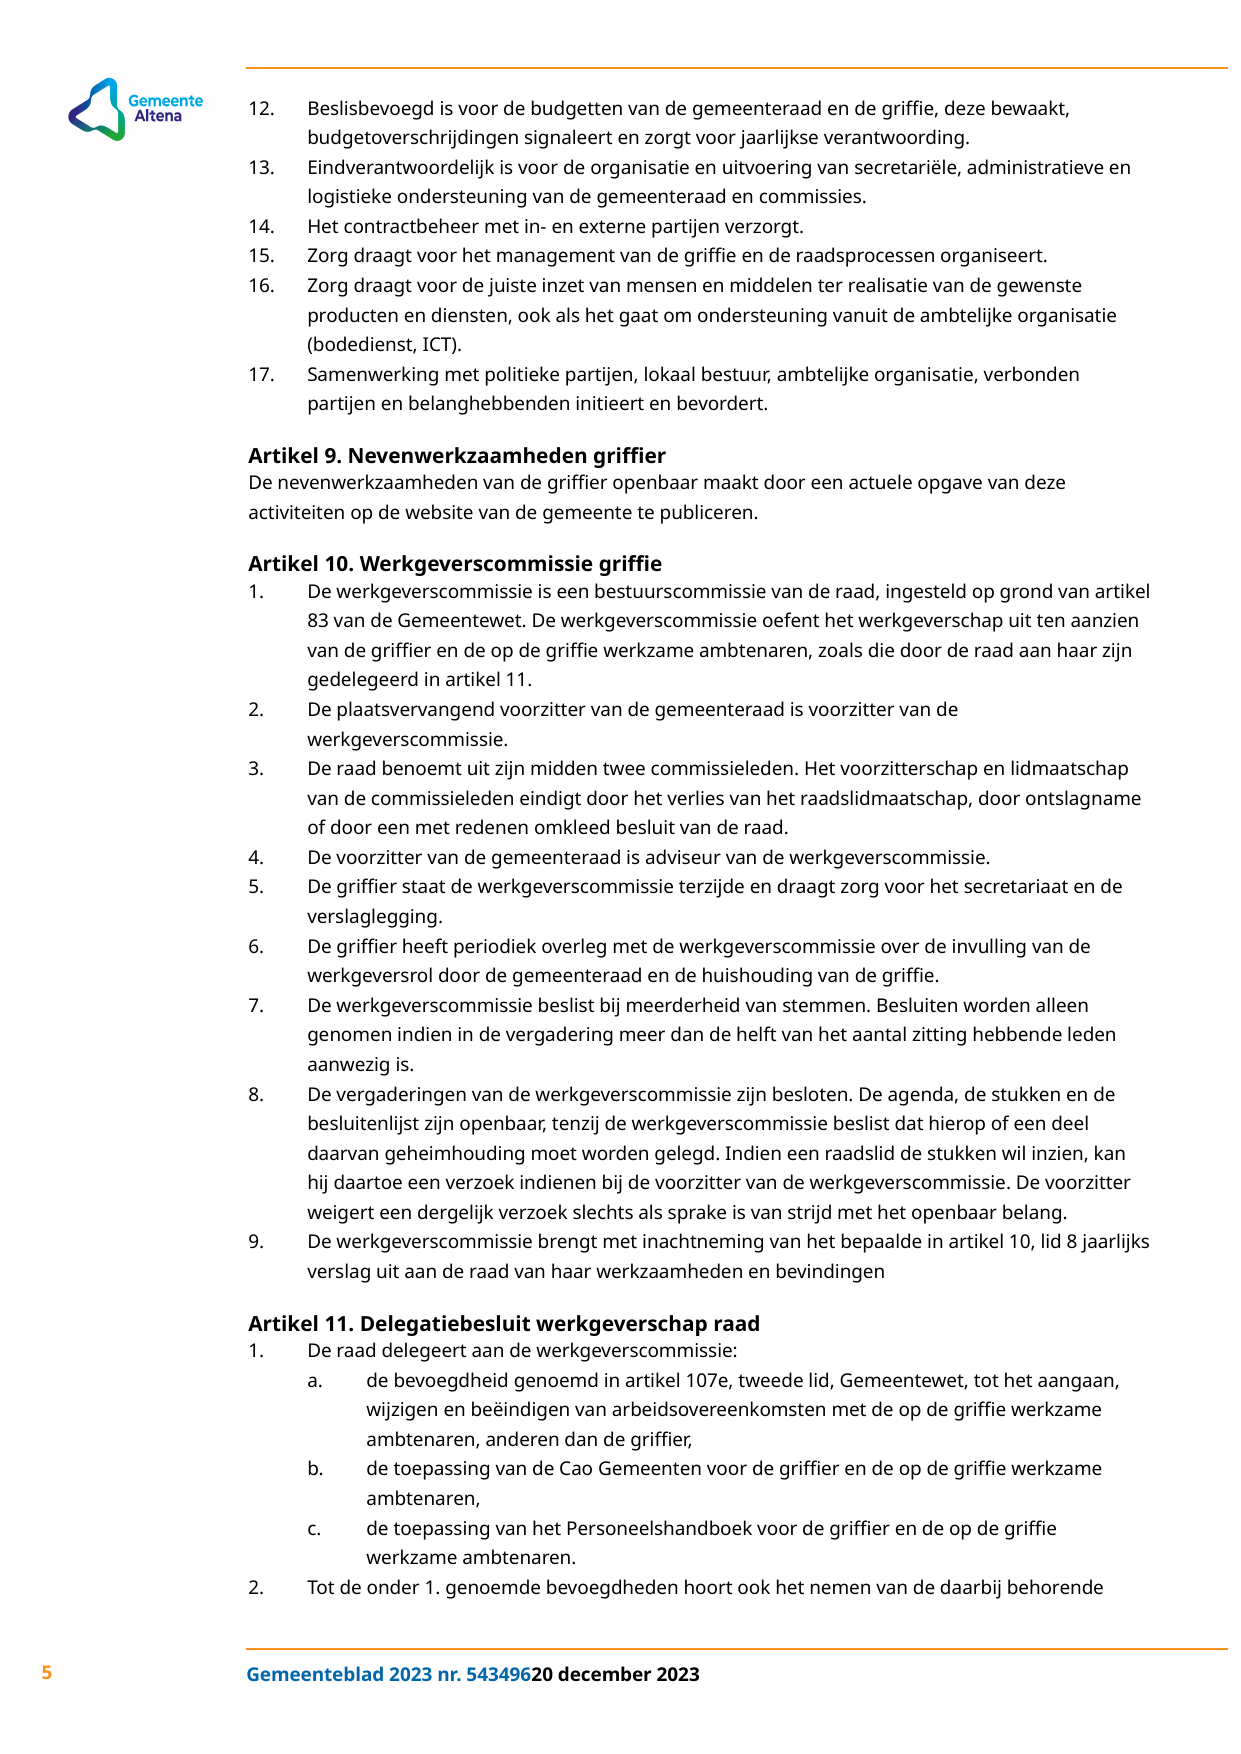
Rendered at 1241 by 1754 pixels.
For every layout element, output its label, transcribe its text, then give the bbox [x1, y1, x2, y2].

text De nevenwerkzaamheden van de griffier openbaar maakt door een actuele opgave van deze activiteiten op de website van de gemeente te publiceren. [248, 469, 1152, 525]
list Zorg draagt voor de juiste inzet van mensen en middelen ter realisatie van de gewenste producten en diensten, ook als het gaat om ondersteuning vanuit de ambtelijke organisatie (bodedienst, ICT). [248, 272, 1152, 357]
list Zorg draagt voor het management van de griffie en de raadsprocessen organiseert. [248, 243, 1152, 268]
list De plaatsvervangend voorzitter van de gemeenteraad is voorzitter van de werkgeverscommissie. [248, 696, 1152, 752]
list De werkgeverscommissie beslist bij meerderheid van stemmen. Besluiten worden alleen genomen indien in de vergadering meer dan de helft van het aantal zitting hebbende leden aanwezig is. [248, 992, 1152, 1077]
list Beslisbevoegd is voor de budgetten van de gemeenteraad en de griffie, deze bewaakt, budgetoverschrijdingen signaleert en zorgt voor jaarlijkse verantwoording. [248, 95, 1152, 150]
list De griffier staat de werkgeverscommissie terzijde en draagt zorg voor het secretariaat en de verslaglegging. [248, 874, 1152, 929]
list Het contractbeheer met in- en externe partijen verzorgt. [248, 213, 1152, 239]
list De werkgeverscommissie is een bestuurscommissie van de raad, ingesteld op grond van artikel 83 van de Gemeentewet. De werkgeverscommissie oefent het werkgeverschap uit ten aanzien van de griffier en de op de griffie werkzame ambtenaren, zoals die door de raad aan haar zijn gedelegeerd in artikel 11. [248, 578, 1152, 692]
picture [41, 47, 231, 172]
text Artikel 9. Nevenwerkzaamheden griffier [248, 441, 1152, 469]
list De raad benoemt uit zijn midden twee commissieleden. Het voorzitterschap en lidmaatschap van de commissieleden eindigt door het verlies van het raadslidmaatschap, door ontslagname of door een met redenen omkleed besluit van de raad. [248, 755, 1152, 840]
text Artikel 11. Delegatiebesluit werkgeverschap raad [248, 1309, 1152, 1337]
list Tot de onder 1. genoemde bevoegdheden hoort ook het nemen van de daarbij behorende [248, 1574, 1152, 1599]
list De griffier heeft periodiek overleg met de werkgeverscommissie over de invulling van de werkgeversrol door de gemeenteraad en de huishouding van de griffie. [248, 933, 1152, 988]
text Artikel 10. Werkgeverscommissie griffie [248, 549, 1152, 578]
list Eindverantwoordelijk is voor de organisatie en uitvoering van secretariële, administratieve en logistieke ondersteuning van de gemeenteraad en commissies. [248, 154, 1152, 209]
list de toepassing van het Personeelshandboek voor de griffier en de op de griffie werkzame ambtenaren. [307, 1515, 1152, 1570]
list De werkgeverscommissie brengt met inachtneming van het bepaalde in artikel 10, lid 8 jaarlijks verslag uit aan de raad van haar werkzaamheden en bevindingen [248, 1229, 1152, 1284]
list Samenwerking met politieke partijen, lokaal bestuur, ambtelijke organisatie, verbonden partijen en belanghebbenden initieert en bevordert. [248, 361, 1152, 416]
list De voorzitter van de gemeenteraad is adviseur van de werkgeverscommissie. [248, 844, 1152, 870]
list de bevoegdheid genoemd in artikel 107e, tweede lid, Gemeentewet, tot het aangaan, wijzigen en beëindigen van arbeidsovereenkomsten met de op de griffie werkzame ambtenaren, anderen dan de griffier, [307, 1367, 1152, 1452]
list De vergaderingen van de werkgeverscommissie zijn besloten. De agenda, de stukken en de besluitenlijst zijn openbaar, tenzij de werkgeverscommissie beslist dat hierop of een deel daarvan geheimhouding moet worden gelegd. Indien een raadslid de stukken wil inzien, kan hij daartoe een verzoek indienen bij de voorzitter van de werkgeverscommissie. De voorzitter weigert een dergelijk verzoek slechts als sprake is van strijd met het openbaar belang. [248, 1081, 1152, 1225]
list De raad delegeert aan de werkgeverscommissie: [248, 1337, 1152, 1363]
list de toepassing van de Cao Gemeenten voor de griffier en de op de griffie werkzame ambtenaren, [307, 1456, 1152, 1511]
